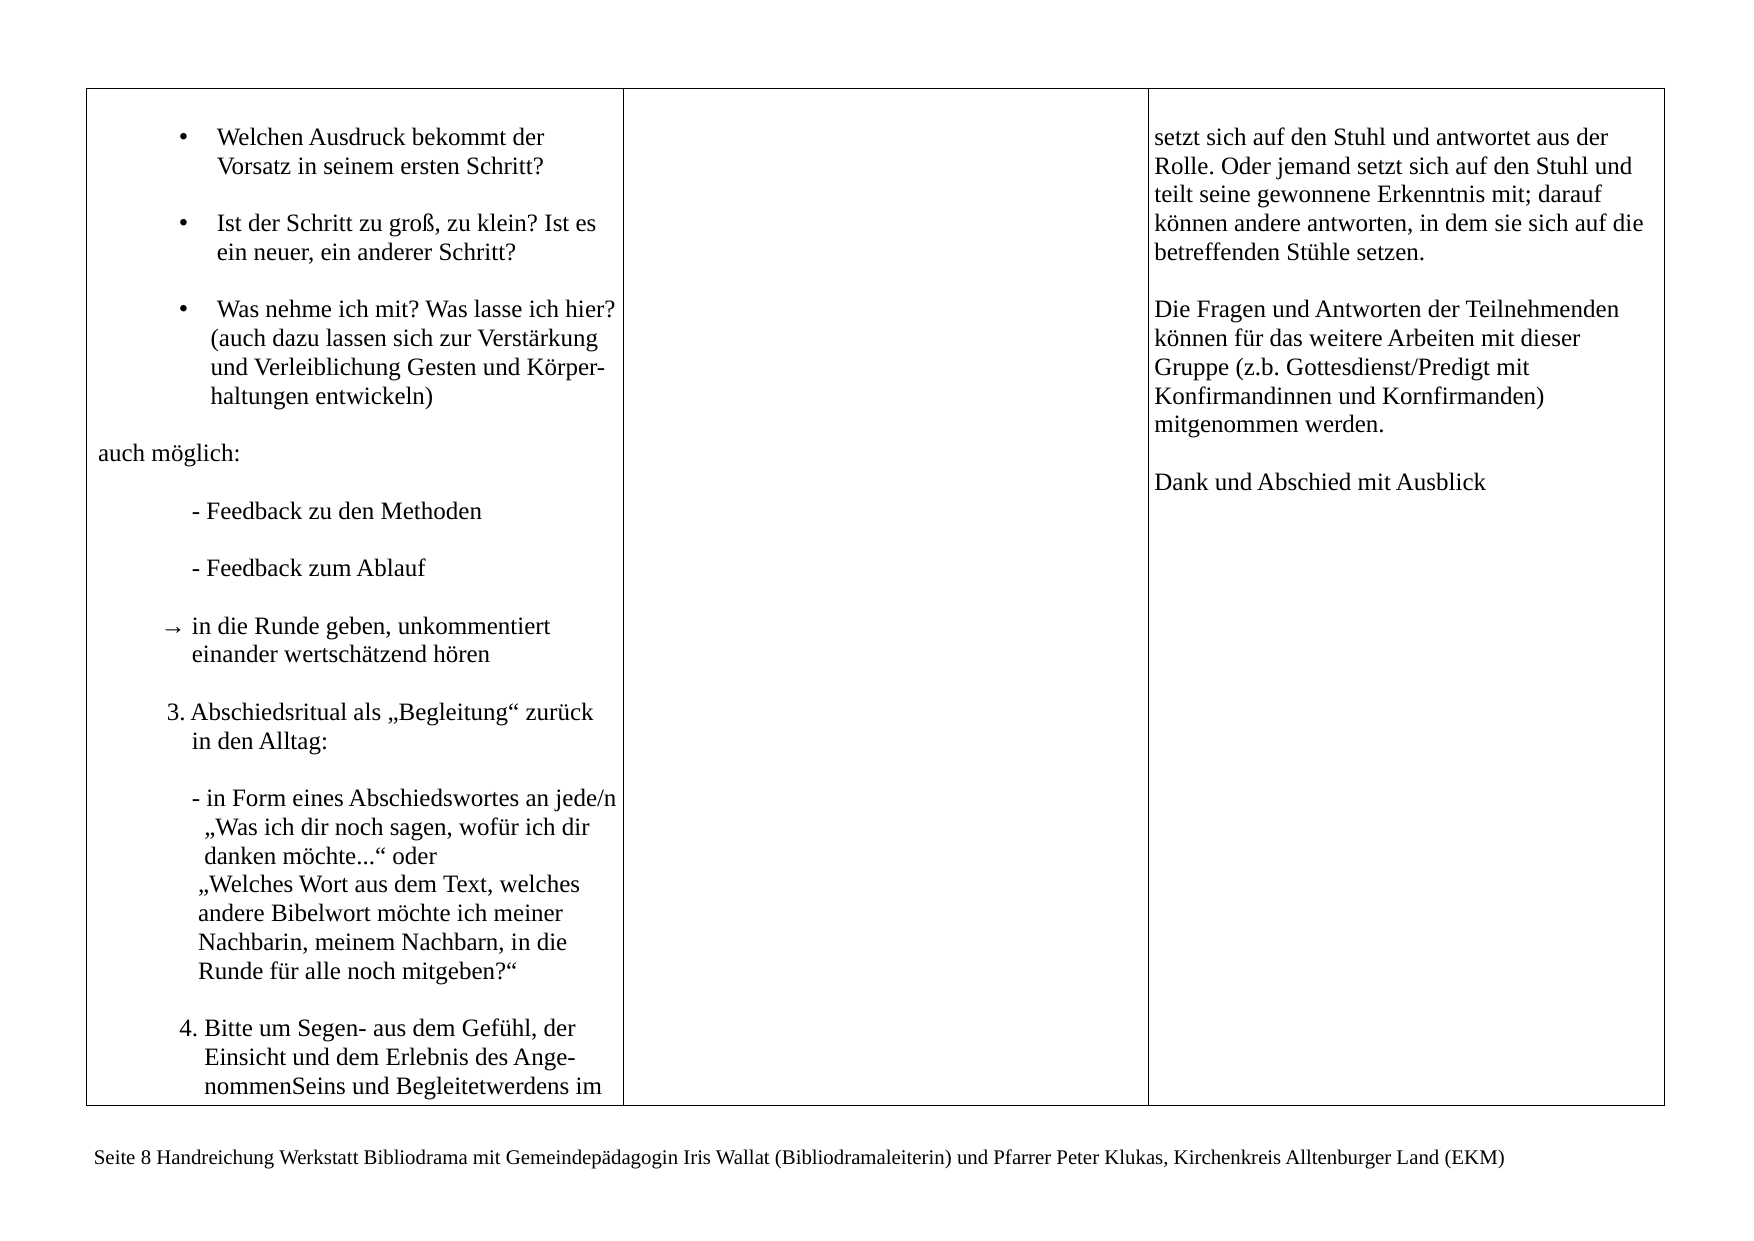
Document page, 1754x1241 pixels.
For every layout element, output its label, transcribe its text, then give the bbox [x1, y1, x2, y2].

table_cell V. Zusammenfassung, Ritual und Abschied Ziel: Der persönlich stark berührende Bibliodrama-prozess muss einen deutlich akzentuierten Abschluss erfahren. Es geht um Zusammenfassung, Bündelung, Lösung und Abschied von der Erlebnis-Gemeinschaft und um die Hinwendung und Ausrichtung auf das Nach-Hause-Kommen Inhalt: 1.leichte KörperArbeit/Tanz 2. BeSINNung: Was ist der Ertrag des Bibliodramas für mich, in der Gruppe mit DIESEM Text/Thema mit folgenden Fragen: Was ist mir im Prozeß deutlich geworden Welche Botschaft hat mich erreicht, welche habe ich abgewehrt? Wie lautet das Evangelium des Textes für mich ganz persönlich? Vielleicht entwickelt sich daraus eine Körperhaltung, die in der Runde „gezeigt“ werden kann und aus der heraus ein nächster „erster Schritt zurück in den Alltag“ entsteht: Welche Vorsätze für den nächsten Tag, für den weiteren Verlauf meines Lebens, sind klarer geworden? Welchen Ausdruck bekommt der Vorsatz in seinem ersten Schritt? Ist der Schritt zu groß, zu klein? Ist es ein neuer, ein anderer Schritt? Was nehme ich mit? Was lasse ich hier? (auch dazu lassen sich zur Verstärkung und Verleiblichung Gesten und Körper- haltungen entwickeln) auch möglich: - Feedback zu den Methoden - Feedback zum Ablauf → in die Runde geben, unkommentiert einander wertschätzend hören 3. Abschiedsritual als „Begleitung“ zurück in den Alltag: - in Form eines Abschiedswortes an jede/n „Was ich dir noch sagen, wofür ich dir danken möchte...“ oder „Welches Wort aus dem Text, welches andere Bibelwort möchte ich meiner Nachbarin, meinem Nachbarn, in die Runde für alle noch mitgeben?“ 4. Bitte um Segen- aus dem Gefühl, der Einsicht und dem Erlebnis des Ange- nommenSeins und Begleitetwerdens im Leben, als REISESEGEN für alle [87, 89, 623, 1105]
table_cell setzt sich auf den Stuhl und antwortet aus der Rolle. Oder jemand setzt sich auf den Stuhl und teilt seine gewonnene Erkenntnis mit; darauf können andere antworten, in dem sie sich auf die betreffenden Stühle setzen. Die Fragen und Antworten der Teilnehmenden können für das weitere Arbeiten mit dieser Gruppe (z.b. Gottesdienst/Predigt mit Konfirmandinnen und Kornfirmanden) mitgenommen werden. Dank und Abschied mit Ausblick [1149, 89, 1664, 1105]
table_cell [624, 89, 1148, 1105]
